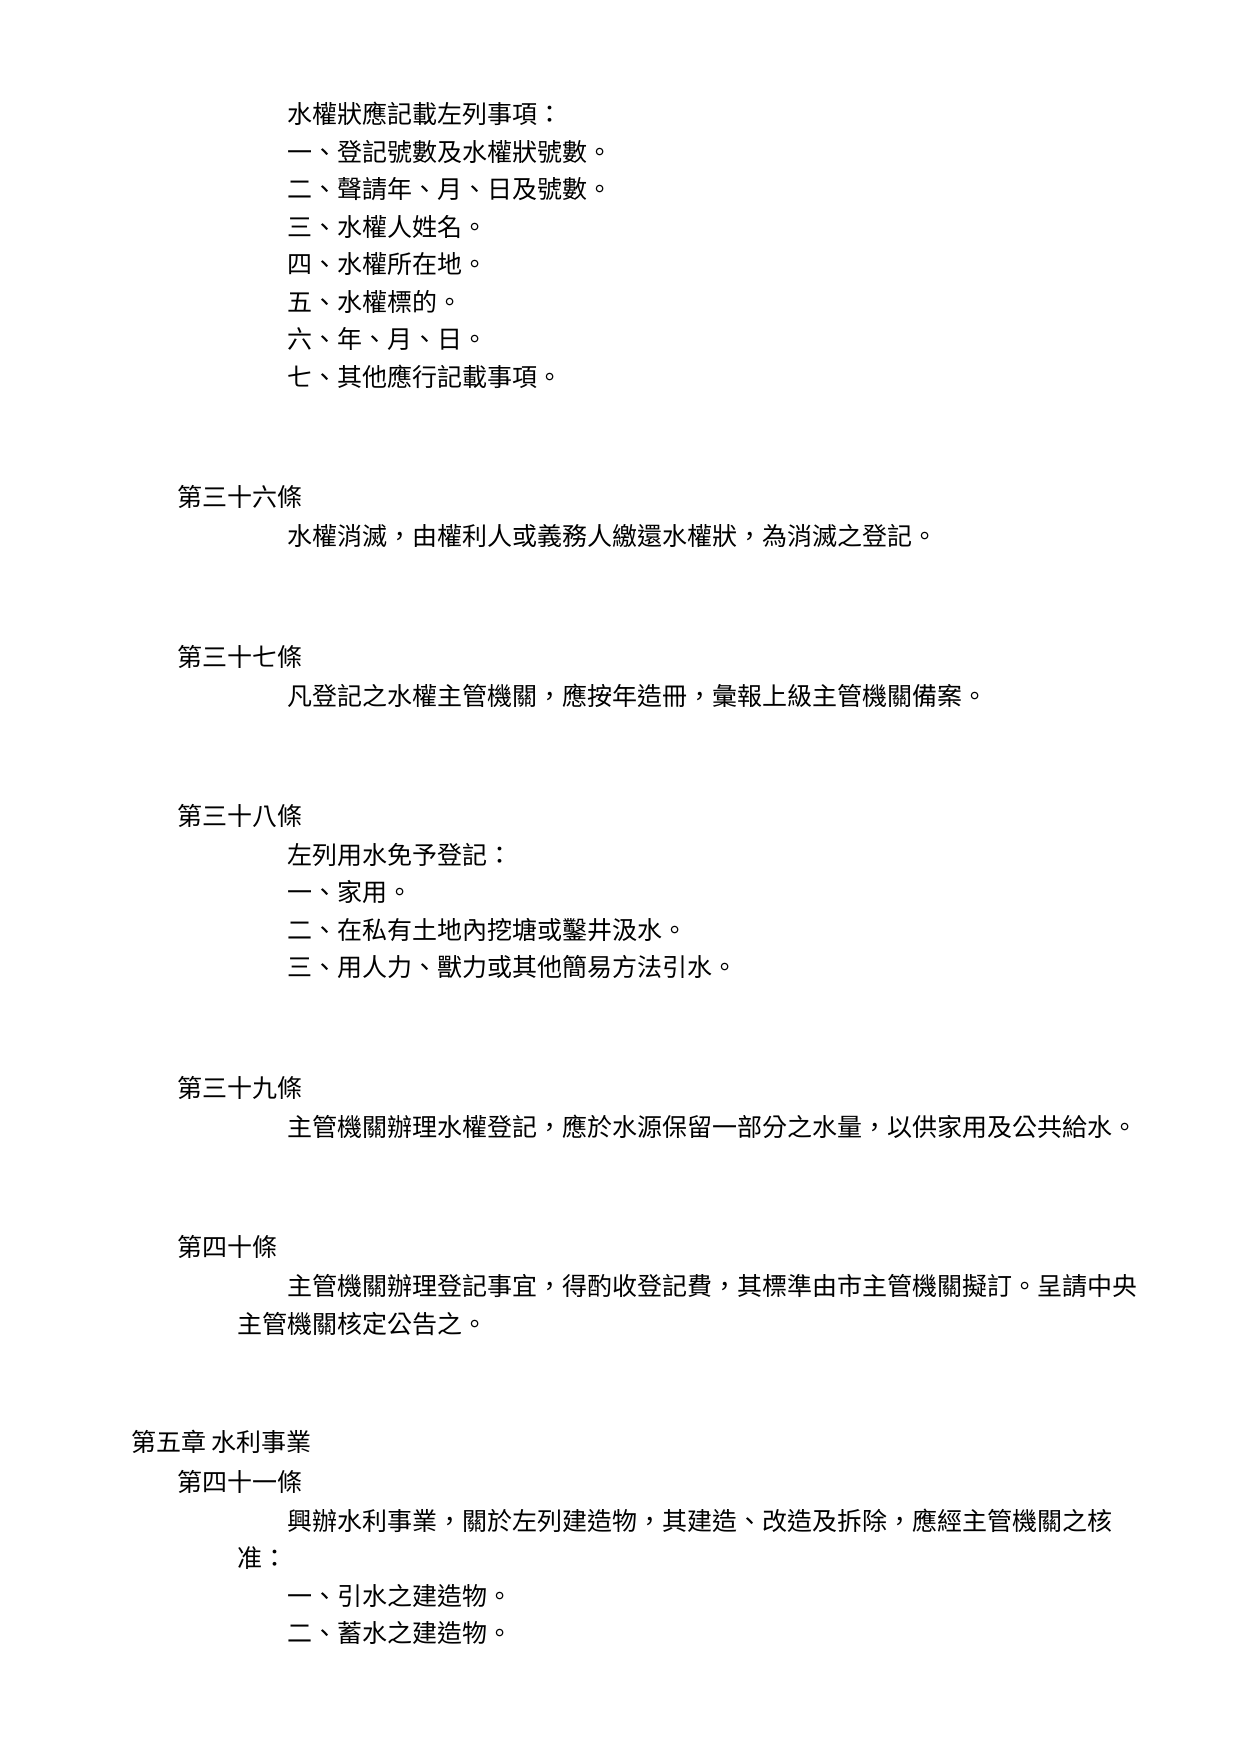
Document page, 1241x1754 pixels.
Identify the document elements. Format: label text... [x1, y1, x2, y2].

table_header [84, 1065, 129, 1224]
table_header [84, 90, 129, 474]
table_header [176, 91, 624, 435]
table_header [129, 474, 956, 633]
table_header [84, 793, 129, 1064]
table_header [84, 474, 129, 633]
table_header [84, 1224, 129, 1421]
table_header [178, 93, 236, 396]
table_header 第三十七條 [176, 635, 999, 753]
table_header [129, 793, 756, 1064]
table_header 水權狀應記載左列事項： 一、登記號數及水權狀號數。 二、聲請年、月、日及號數。 三、水權人姓名。 四、水權所在地。 五、水權標的。 六、年、月、日。 七、其他應行記載事項。 [236, 93, 618, 396]
table_header 水權消滅，由權利人或義務人繳還水權狀，為消滅之登記。 [236, 515, 943, 555]
table_header 左列用水免予登記： 一、家用。 二、在私有土地內挖塘或鑿井汲水。 三、用人力、獸力或其他簡易方法引水。 [236, 833, 743, 986]
table_header 主管機關辦理水權登記，應於水源保留一部分之水量，以供家用及公共給水。 [236, 1105, 1143, 1146]
table_header 第五章 水利事業 [129, 1421, 1156, 1655]
table_header [178, 674, 236, 714]
table_header 主管機關辦理登記事宜，得酌收登記費，其標準由市主管機關擬訂。呈請中央主管機關核定公告之。 [236, 1265, 1144, 1343]
table_header 第三十六條 [176, 475, 949, 594]
table_header 第三十九條 [176, 1066, 1149, 1185]
table_header [84, 1421, 129, 1655]
table_header [131, 1066, 176, 1185]
table_header [129, 1224, 1156, 1421]
table_header [131, 794, 176, 1025]
table_header [129, 90, 631, 474]
table_header [129, 633, 1006, 793]
table_header [178, 1105, 236, 1146]
table_header [178, 833, 236, 986]
table_header 凡登記之水權主管機關，應按年造冊，彙報上級主管機關備案。 [236, 674, 993, 714]
table_header [178, 515, 236, 555]
table_header [131, 1225, 176, 1382]
table_header [131, 1460, 176, 1653]
table_header [131, 635, 176, 753]
table_header [178, 1499, 236, 1652]
table_header [84, 633, 129, 793]
table_header 第四十一條 [176, 1460, 1150, 1653]
table_header [178, 1265, 236, 1343]
table_header 第三十八條 [176, 794, 749, 1025]
table_header 第四十條 [176, 1225, 1150, 1382]
table_header [129, 1065, 1156, 1224]
table_header 興辦水利事業，關於左列建造物，其建造、改造及拆除，應經主管機關之核准： 一、引水之建造物。 二、蓄水之建造物。 [236, 1499, 1144, 1652]
table_header [131, 91, 176, 435]
table_header [131, 475, 176, 594]
